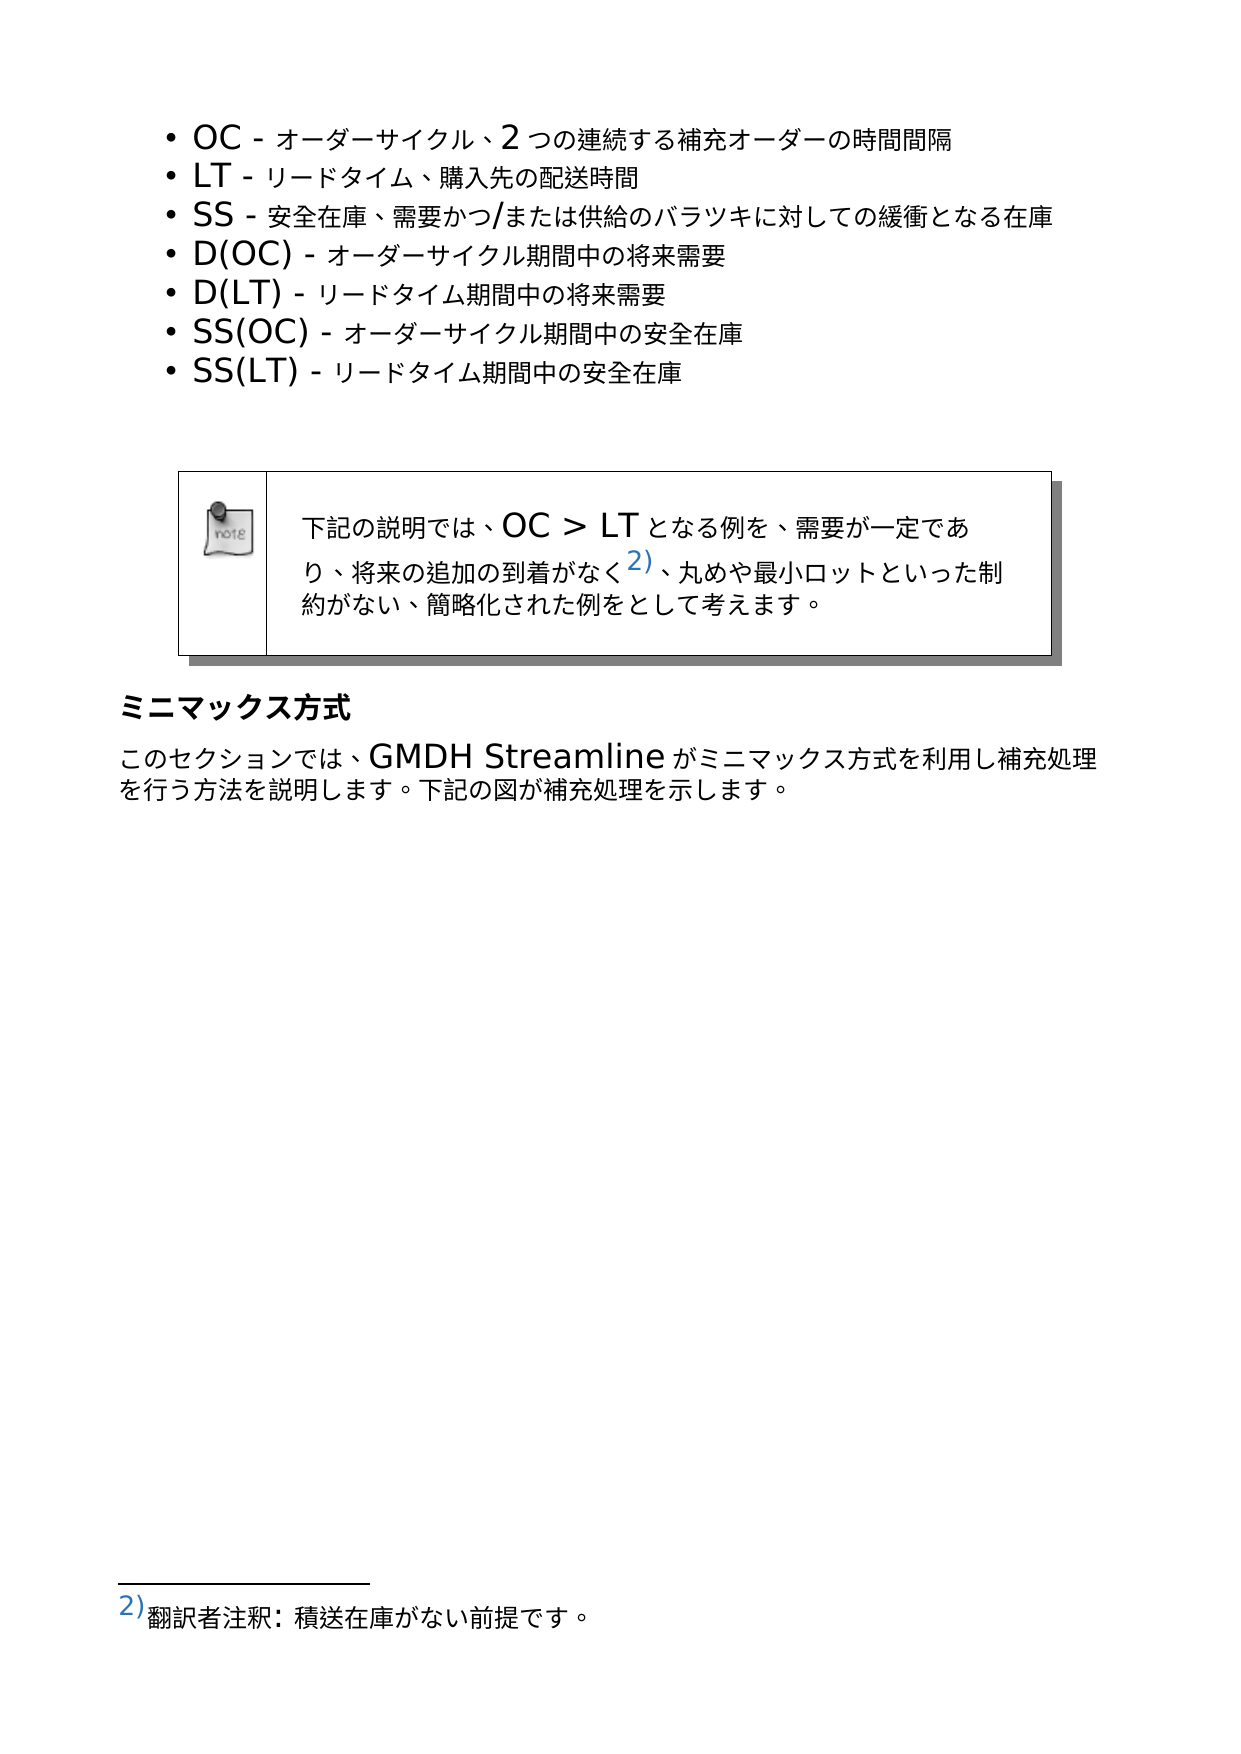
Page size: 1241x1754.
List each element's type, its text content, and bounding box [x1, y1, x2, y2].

list SS(OC) - オーダーサイクル期間中の安全在庫 [177, 312, 1122, 351]
table_header 下記の説明では、OC > LTとなる例を、需要が一定であり、将来の追加の到着がなく、丸めや最小ロットといった制約がない、簡略化された例をとして考えます。 [267, 472, 1051, 655]
list SS(LT) - リードタイム期間中の安全在庫 [177, 351, 1122, 390]
list LT - リードタイム、購入先の配送時間 [177, 157, 1122, 196]
list D(OC) - オーダーサイクル期間中の将来需要 [177, 235, 1122, 273]
text このセクションでは、GMDH Streamlineがミニマックス方式を利用し補充処理を行う方法を説明します。下記の図が補充処理を示します。 [118, 738, 1122, 806]
subtitle ミニマックス方式 [118, 691, 1122, 725]
picture [190, 494, 266, 570]
list OC - オーダーサイクル、2つの連続する補充オーダーの時間間隔 [177, 118, 1122, 157]
table_header [179, 472, 266, 655]
list D(LT) - リードタイム期間中の将来需要 [177, 273, 1122, 312]
list SS - 安全在庫、需要かつ/または供給のバラツキに対しての緩衝となる在庫 [177, 196, 1122, 235]
